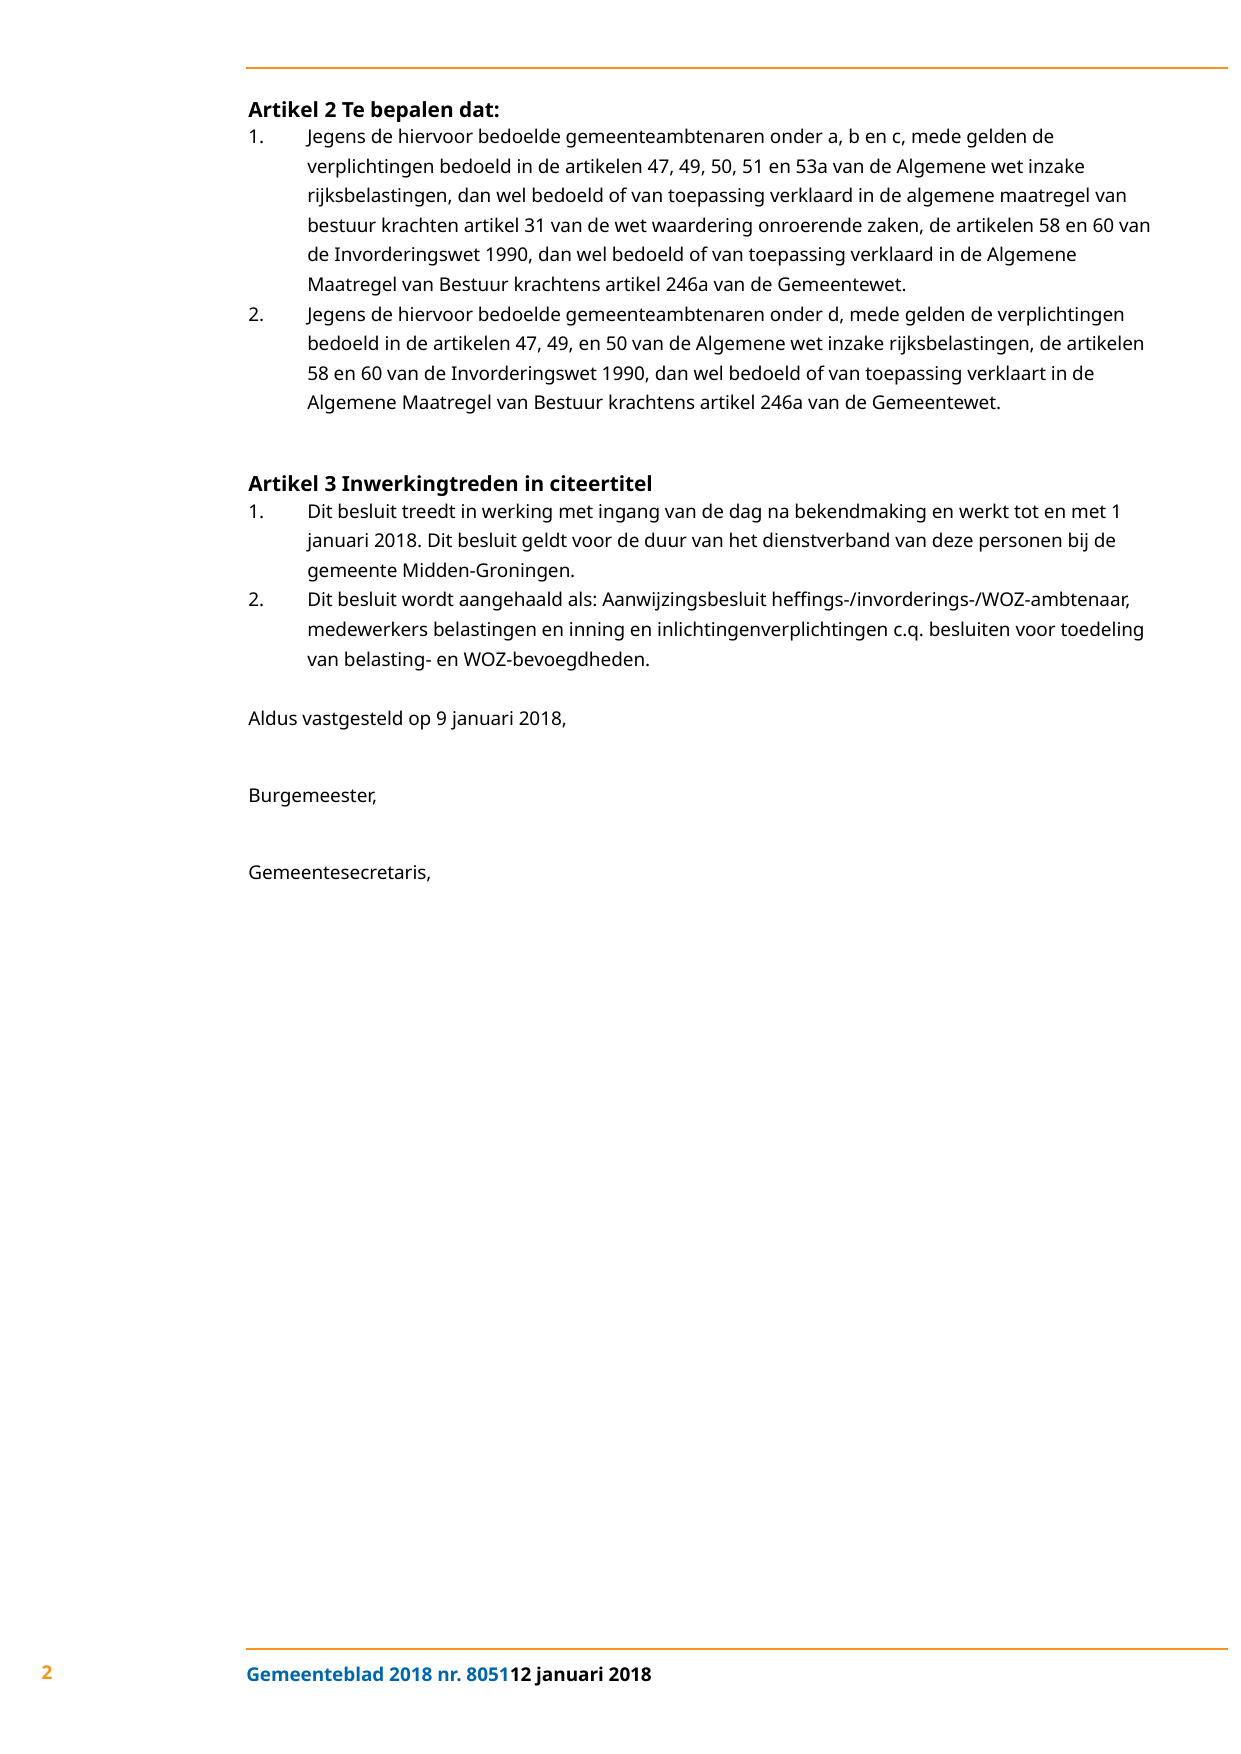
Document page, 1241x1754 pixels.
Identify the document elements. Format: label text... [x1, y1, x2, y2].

list Dit besluit wordt aangehaald als: Aanwijzingsbesluit heffings-/invorderings-/WOZ-ambtenaar, medewerkers belastingen en inning en inlichtingenverplichtingen c.q. besluiten voor toedeling van belasting- en WOZ-bevoegdheden. [248, 587, 1152, 672]
text Aldus vastgesteld op 9 januari 2018, [248, 705, 1152, 731]
list Dit besluit treedt in werking met ingang van de dag na bekendmaking en werkt tot en met 1 januari 2018. Dit besluit geldt voor de duur van het dienstverband van deze personen bij de gemeente Midden-Groningen. [248, 498, 1152, 583]
text Artikel 2 Te bepalen dat: [248, 95, 1152, 123]
list Jegens de hiervoor bedoelde gemeenteambtenaren onder d, mede gelden de verplichtingen bedoeld in de artikelen 47, 49, en 50 van de Algemene wet inzake rijksbelastingen, de artikelen 58 en 60 van de Invorderingswet 1990, dan wel bedoeld of van toepassing verklaart in de Algemene Maatregel van Bestuur krachtens artikel 246a van de Gemeentewet. [248, 301, 1152, 415]
picture [41, 47, 231, 172]
list Jegens de hiervoor bedoelde gemeenteambtenaren onder a, b en c, mede gelden de verplichtingen bedoeld in de artikelen 47, 49, 50, 51 en 53a van de Algemene wet inzake rijksbelastingen, dan wel bedoeld of van toepassing verklaard in de algemene maatregel van bestuur krachten artikel 31 van de wet waardering onroerende zaken, de artikelen 58 en 60 van de Invorderingswet 1990, dan wel bedoeld of van toepassing verklaard in de Algemene Maatregel van Bestuur krachtens artikel 246a van de Gemeentewet. [248, 123, 1152, 297]
text Gemeentesecretaris, [248, 859, 1152, 885]
text Artikel 3 Inwerkingtreden in citeertitel [248, 469, 1152, 498]
text Burgemeester, [248, 782, 1152, 808]
